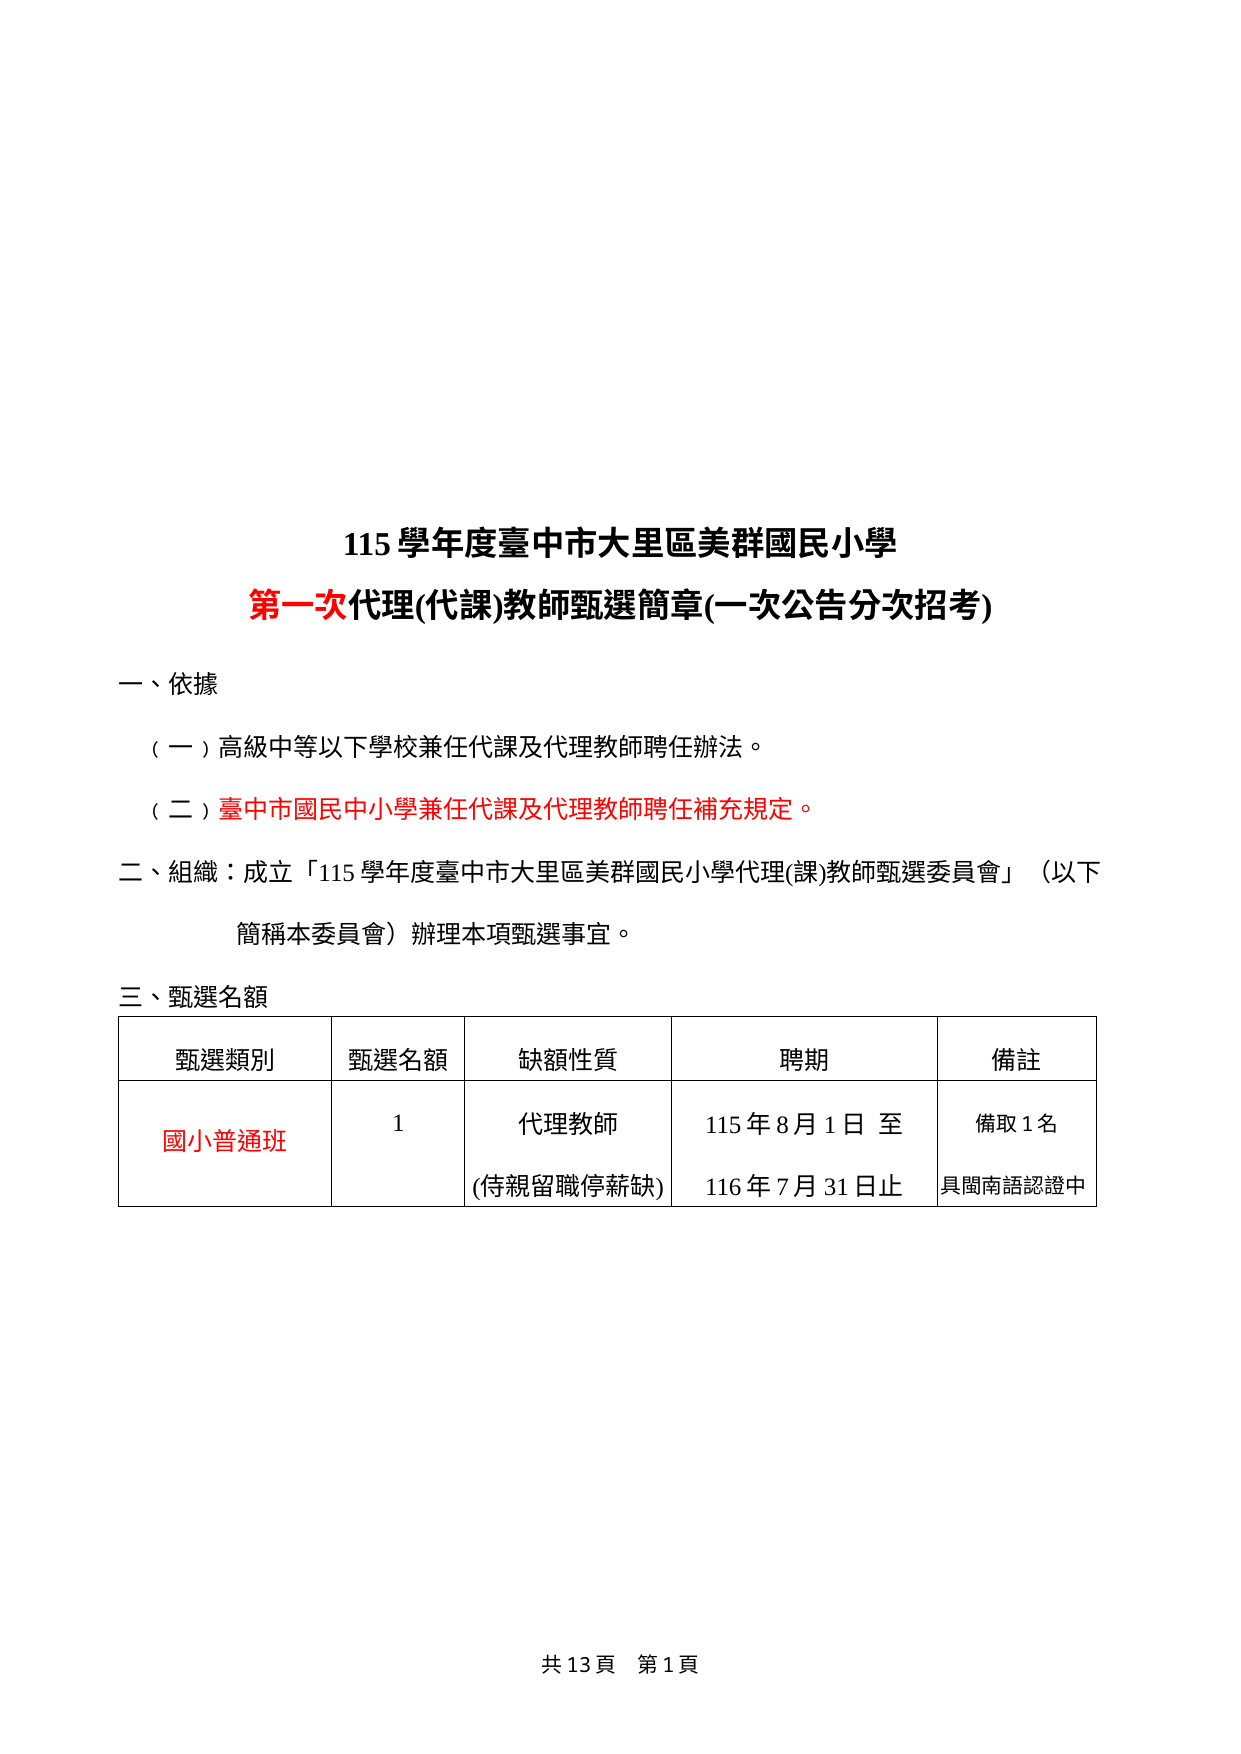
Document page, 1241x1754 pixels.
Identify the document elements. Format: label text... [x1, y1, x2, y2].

table_cell 國小普通班 [119, 1081, 331, 1206]
table_cell 1 [332, 1081, 464, 1206]
table_header 備註 [938, 1017, 1096, 1080]
text ﹙二﹚臺中市國民中小學兼任代課及代理教師聘任補充規定。 [143, 766, 1122, 829]
text 三、甄選名額 [118, 954, 1122, 1016]
text 115學年度臺中市大里區美群國民小學 [118, 499, 1122, 561]
text 一、依據 [118, 641, 1122, 704]
table_cell 代理教師 (侍親留職停薪缺) [465, 1081, 671, 1206]
table_header 缺額性質 [465, 1017, 671, 1080]
text ﹙一﹚高級中等以下學校兼任代課及代理教師聘任辦法。 [143, 704, 1122, 766]
table_header 甄選類別 [119, 1017, 331, 1080]
text 第一次代理(代課)教師甄選簡章(一次公告分次招考) [118, 561, 1122, 624]
table_cell 115年8月1日 至 116年7月31日止 [672, 1081, 937, 1206]
table_cell 備取1名 具閩南語認證中 [938, 1081, 1096, 1206]
table_header 甄選名額 [332, 1017, 464, 1080]
table_header 聘期 [672, 1017, 937, 1080]
text 二、組織：成立「115學年度臺中市大里區美群國民小學代理(課)教師甄選委員會」（以下簡稱本委員會）辦理本項甄選事宜。 [118, 829, 1122, 954]
